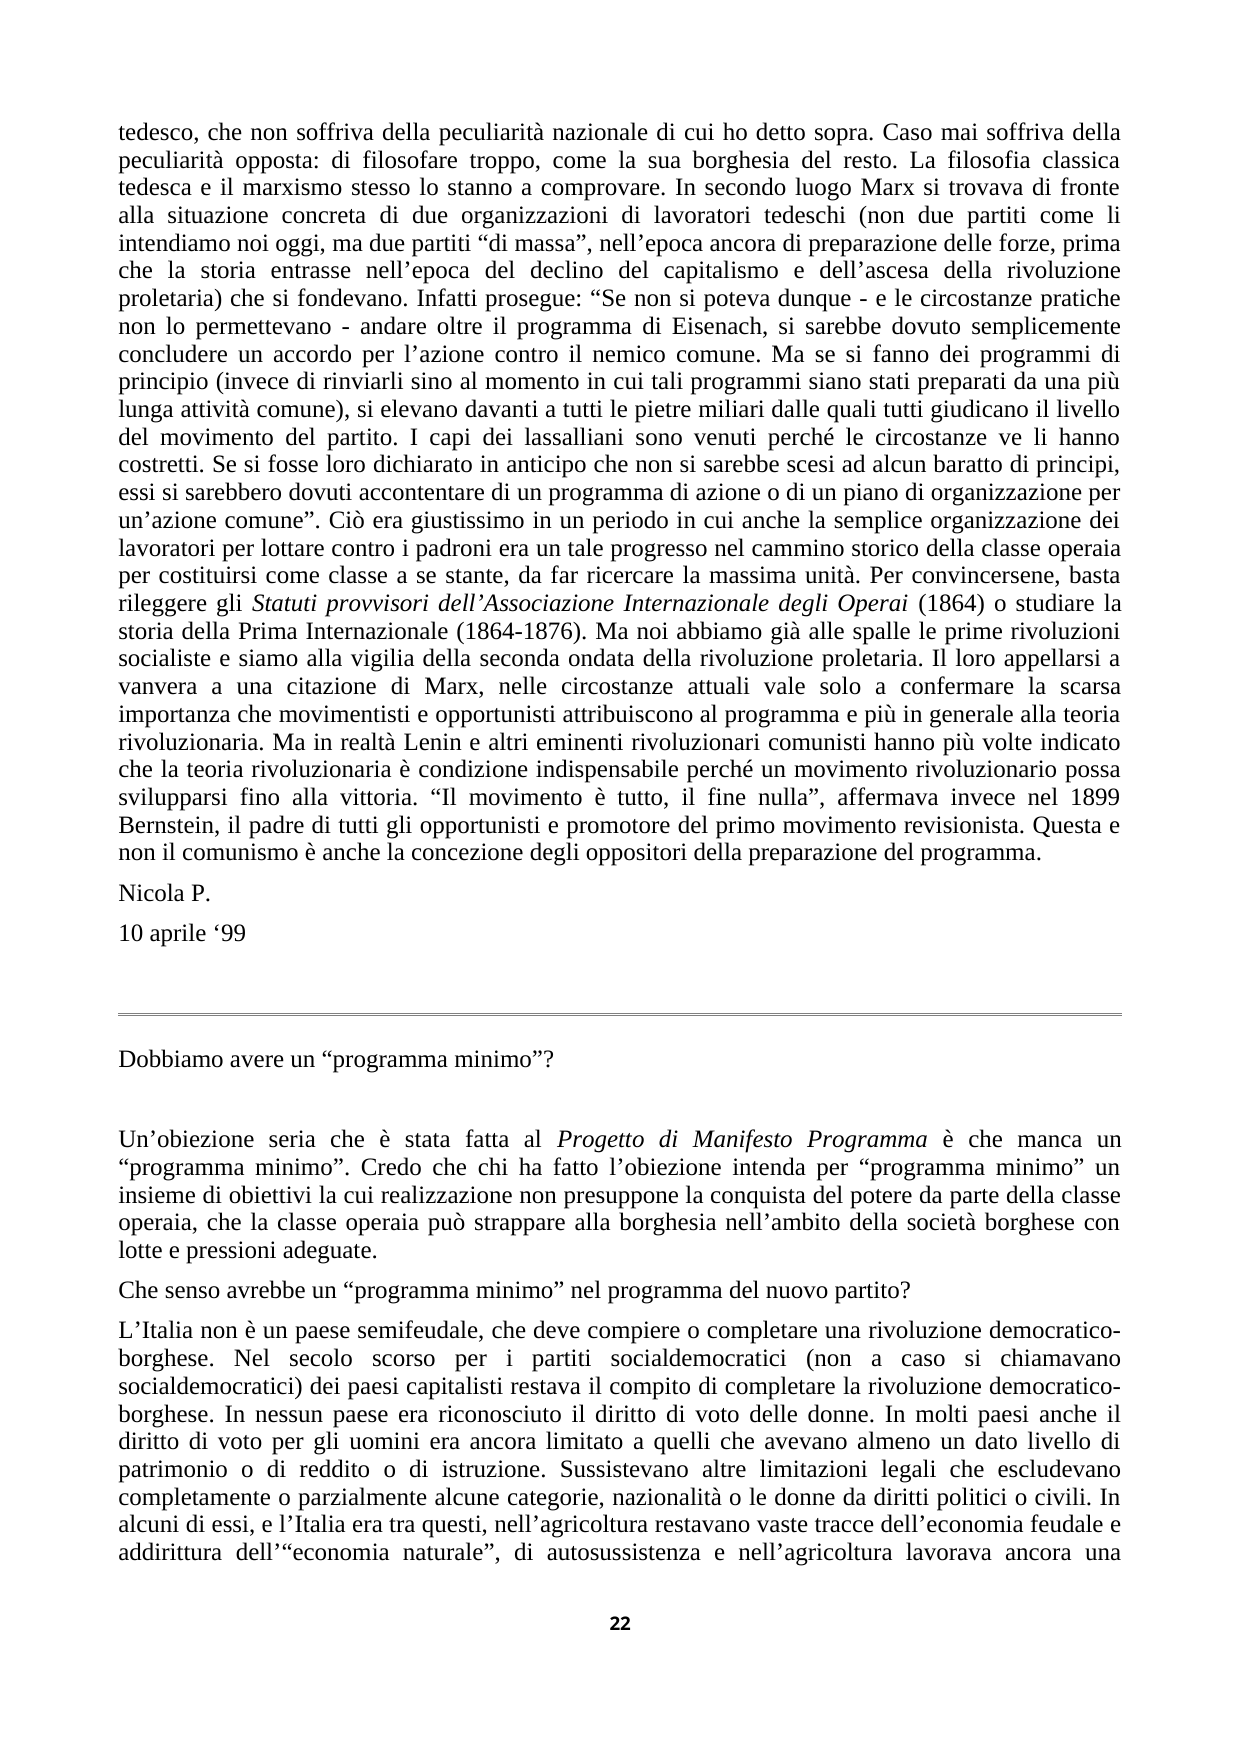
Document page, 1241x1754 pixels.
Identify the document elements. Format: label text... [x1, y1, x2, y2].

text Che senso avrebbe un “programma minimo” nel programma del nuovo partito? [118, 1276, 1122, 1304]
text Nicola P. [118, 879, 1122, 906]
text Dobbiamo avere un “programma minimo”? [118, 1045, 1122, 1073]
text Un’obiezione seria che è stata fatta al Progetto di Manifesto Programma è che manca un “programma minimo”. Credo che chi ha fatto l’obiezione intenda per “programma minimo” un insieme di obiettivi la cui realizzazione non presuppone la conquista del potere da parte della classe operaia, che la classe operaia può strappare alla borghesia nell’ambito della società borghese con lotte e pressioni adeguate. [118, 1125, 1122, 1264]
text 10 aprile ‘99 [118, 919, 1122, 947]
text tedesco, che non soffriva della peculiarità nazionale di cui ho detto sopra. Caso mai soffriva della peculiarità opposta: di filosofare troppo, come la sua borghesia del resto. La filosofia classica tedesca e il marxismo stesso lo stanno a comprovare. In secondo luogo Marx si trovava di fronte alla situazione concreta di due organizzazioni di lavoratori tedeschi (non due partiti come li intendiamo noi oggi, ma due partiti “di massa”, nell’epoca ancora di preparazione delle forze, prima che la storia entrasse nell’epoca del declino del capitalismo e dell’ascesa della rivoluzione proletaria) che si fondevano. Infatti prosegue: “Se non si poteva dunque - e le circostanze pratiche non lo permettevano - andare oltre il programma di Eisenach, si sarebbe dovuto semplicemente concludere un accordo per l’azione contro il nemico comune. Ma se si fanno dei programmi di principio (invece di rinviarli sino al momento in cui tali programmi siano stati preparati da una più lunga attività comune), si elevano davanti a tutti le pietre miliari dalle quali tutti giudicano il livello del movimento del partito. I capi dei lassalliani sono venuti perché le circostanze ve li hanno costretti. Se si fosse loro dichiarato in anticipo che non si sarebbe scesi ad alcun baratto di principi, essi si sarebbero dovuti accontentare di un programma di azione o di un piano di organizzazione per un’azione comune”. Ciò era giustissimo in un periodo in cui anche la semplice organizzazione dei lavoratori per lottare contro i padroni era un tale progresso nel cammino storico della classe operaia per costituirsi come classe a se stante, da far ricercare la massima unità. Per convincersene, basta rileggere gli Statuti provvisori dell’Associazione Internazionale degli Operai (1864) o studiare la storia della Prima Internazionale (1864-1876). Ma noi abbiamo già alle spalle le prime rivoluzioni socialiste e siamo alla vigilia della seconda ondata della rivoluzione proletaria. Il loro appellarsi a vanvera a una citazione di Marx, nelle circostanze attuali vale solo a confermare la scarsa importanza che movimentisti e opportunisti attribuiscono al programma e più in generale alla teoria rivoluzionaria. Ma in realtà Lenin e altri eminenti rivoluzionari comunisti hanno più volte indicato che la teoria rivoluzionaria è condizione indispensabile perché un movimento rivoluzionario possa svilupparsi fino alla vittoria. “Il movimento è tutto, il fine nulla”, affermava invece nel 1899 Bernstein, il padre di tutti gli opportunisti e promotore del primo movimento revisionista. Questa e non il comunismo è anche la concezione degli oppositori della preparazione del programma. [118, 118, 1122, 866]
text L’Italia non è un paese semifeudale, che deve compiere o completare una rivoluzione democratico-borghese. Nel secolo scorso per i partiti socialdemocratici (non a caso si chiamavano socialdemocratici) dei paesi capitalisti restava il compito di completare la rivoluzione democratico-borghese. In nessun paese era riconosciuto il diritto di voto delle donne. In molti paesi anche il diritto di voto per gli uomini era ancora limitato a quelli che avevano almeno un dato livello di patrimonio o di reddito o di istruzione. Sussistevano altre limitazioni legali che escludevano completamente o parzialmente alcune categorie, nazionalità o le donne da diritti politici o civili. In alcuni di essi, e l’Italia era tra questi, nell’agricoltura restavano vaste tracce dell’economia feudale e addirittura dell’“economia naturale”, di autosussistenza e nell’agricoltura lavorava ancora una [118, 1317, 1122, 1566]
